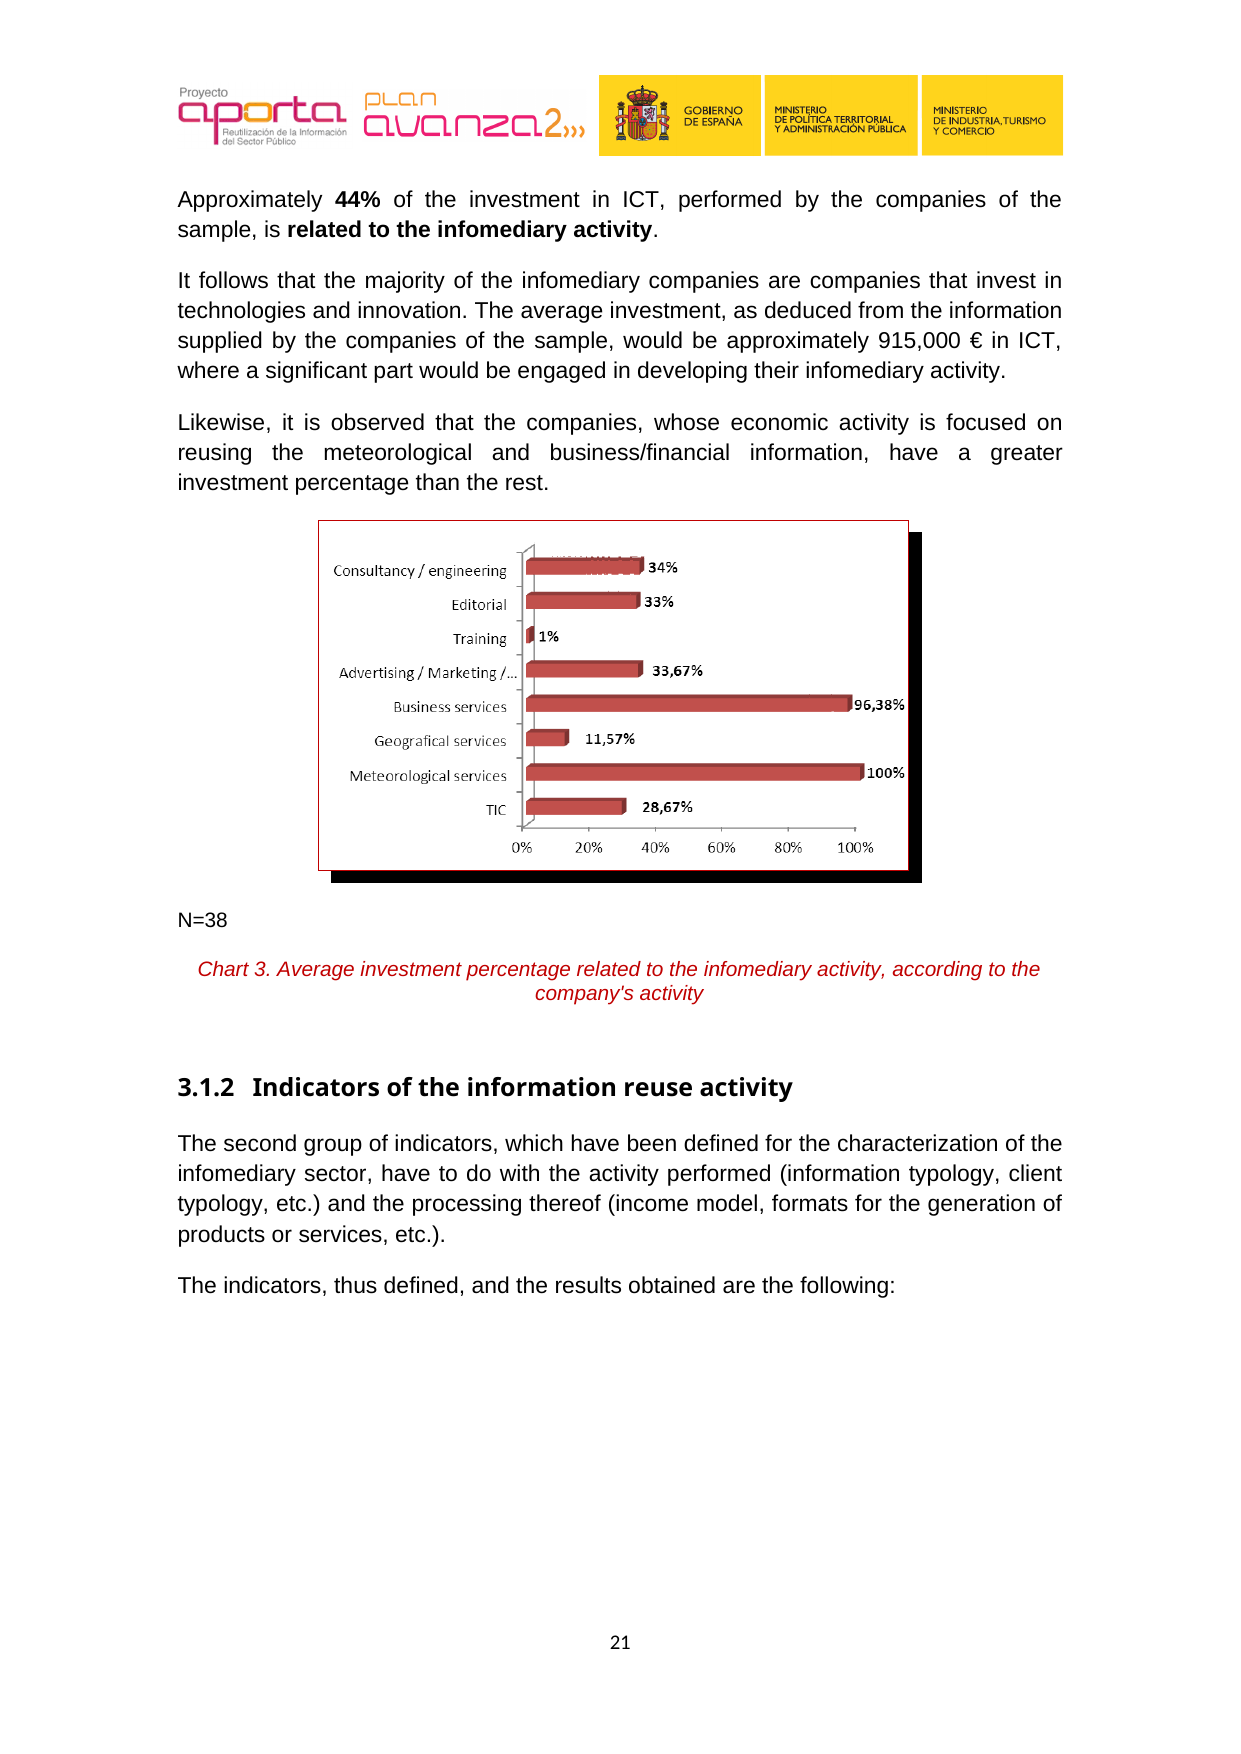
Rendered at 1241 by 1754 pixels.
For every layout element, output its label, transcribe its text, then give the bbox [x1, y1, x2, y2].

text The second group of indicators, which have been defined for the characterization of the infomediary sector, have to do with the activity performed (information typology, client typology, etc.) and the processing thereof (income model, formats for the generation of products or services, etc.). [177, 1130, 1063, 1247]
picture [319, 521, 908, 870]
list Indicators of the information reuse activity [177, 1070, 1063, 1104]
text Chart 3. Average investment percentage related to the infomediary activity, according to the company's activity [177, 956, 1063, 1004]
text N=38 [177, 908, 1063, 932]
text The indicators, thus defined, and the results obtained are the following: [177, 1272, 1063, 1298]
picture [362, 89, 587, 142]
text Likewise, it is observed that the companies, whose economic activity is focused on reusing the meteorological and business/financial information, have a greater investment percentage than the rest. [177, 408, 1063, 495]
text Approximately 44% of the investment in ICT, performed by the companies of the sample, is related to the infomediary activity. [177, 186, 1063, 242]
picture [177, 82, 353, 149]
picture [599, 73, 1064, 158]
text It follows that the majority of the infomediary companies are companies that invest in technologies and innovation. The average investment, as deduced from the information supplied by the companies of the sample, would be approximately 915,000 € in ICT, where a significant part would be engaged in developing their infomediary activity. [177, 267, 1063, 384]
